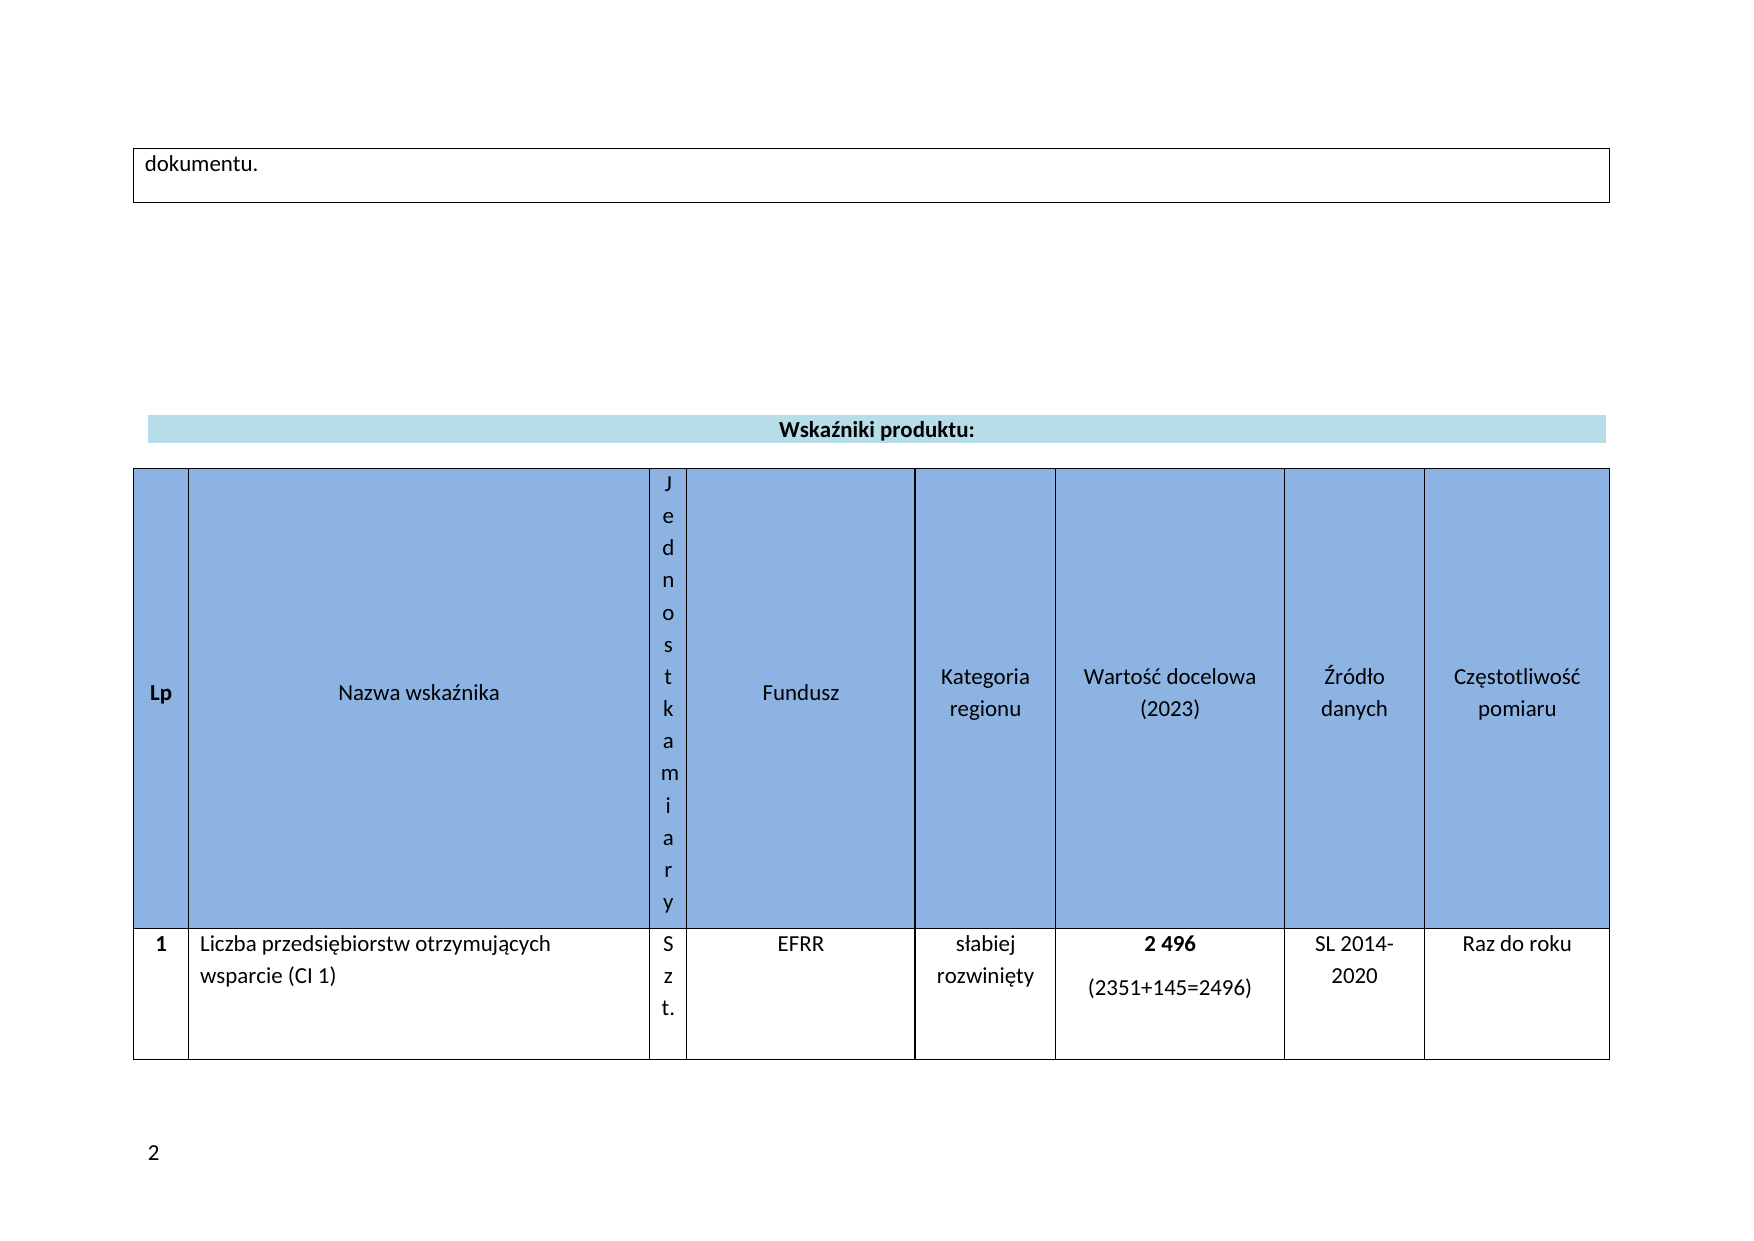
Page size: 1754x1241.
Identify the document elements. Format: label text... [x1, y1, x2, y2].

table_header Źródło danych [1285, 469, 1424, 928]
table_cell EFRR [687, 929, 914, 1059]
table_cell Liczba przedsiębiorstw otrzymujących wsparcie (CI 1) [189, 929, 649, 1059]
table_cell SL 2014-2020 [1285, 929, 1424, 1059]
table_header Lp [134, 469, 188, 928]
table_cell słabiej rozwinięty [916, 929, 1055, 1059]
table_cell dokumentu. [134, 149, 1609, 202]
text Wskaźniki produktu: [148, 415, 1606, 443]
table_header Częstotliwość pomiaru [1425, 469, 1609, 928]
table_cell Szt. [650, 929, 686, 1059]
table_header Wartość docelowa (2023) [1056, 469, 1284, 928]
table_header Fundusz [687, 469, 914, 928]
table_header Kategoria regionu [916, 469, 1055, 928]
table_header Nazwa wskaźnika [189, 469, 649, 928]
table_cell 1 [134, 929, 188, 1059]
table_cell Raz do roku [1425, 929, 1609, 1059]
table_header Jednostka miary [650, 469, 686, 928]
table_cell 2 496 (2351+145=2496) [1056, 929, 1284, 1059]
